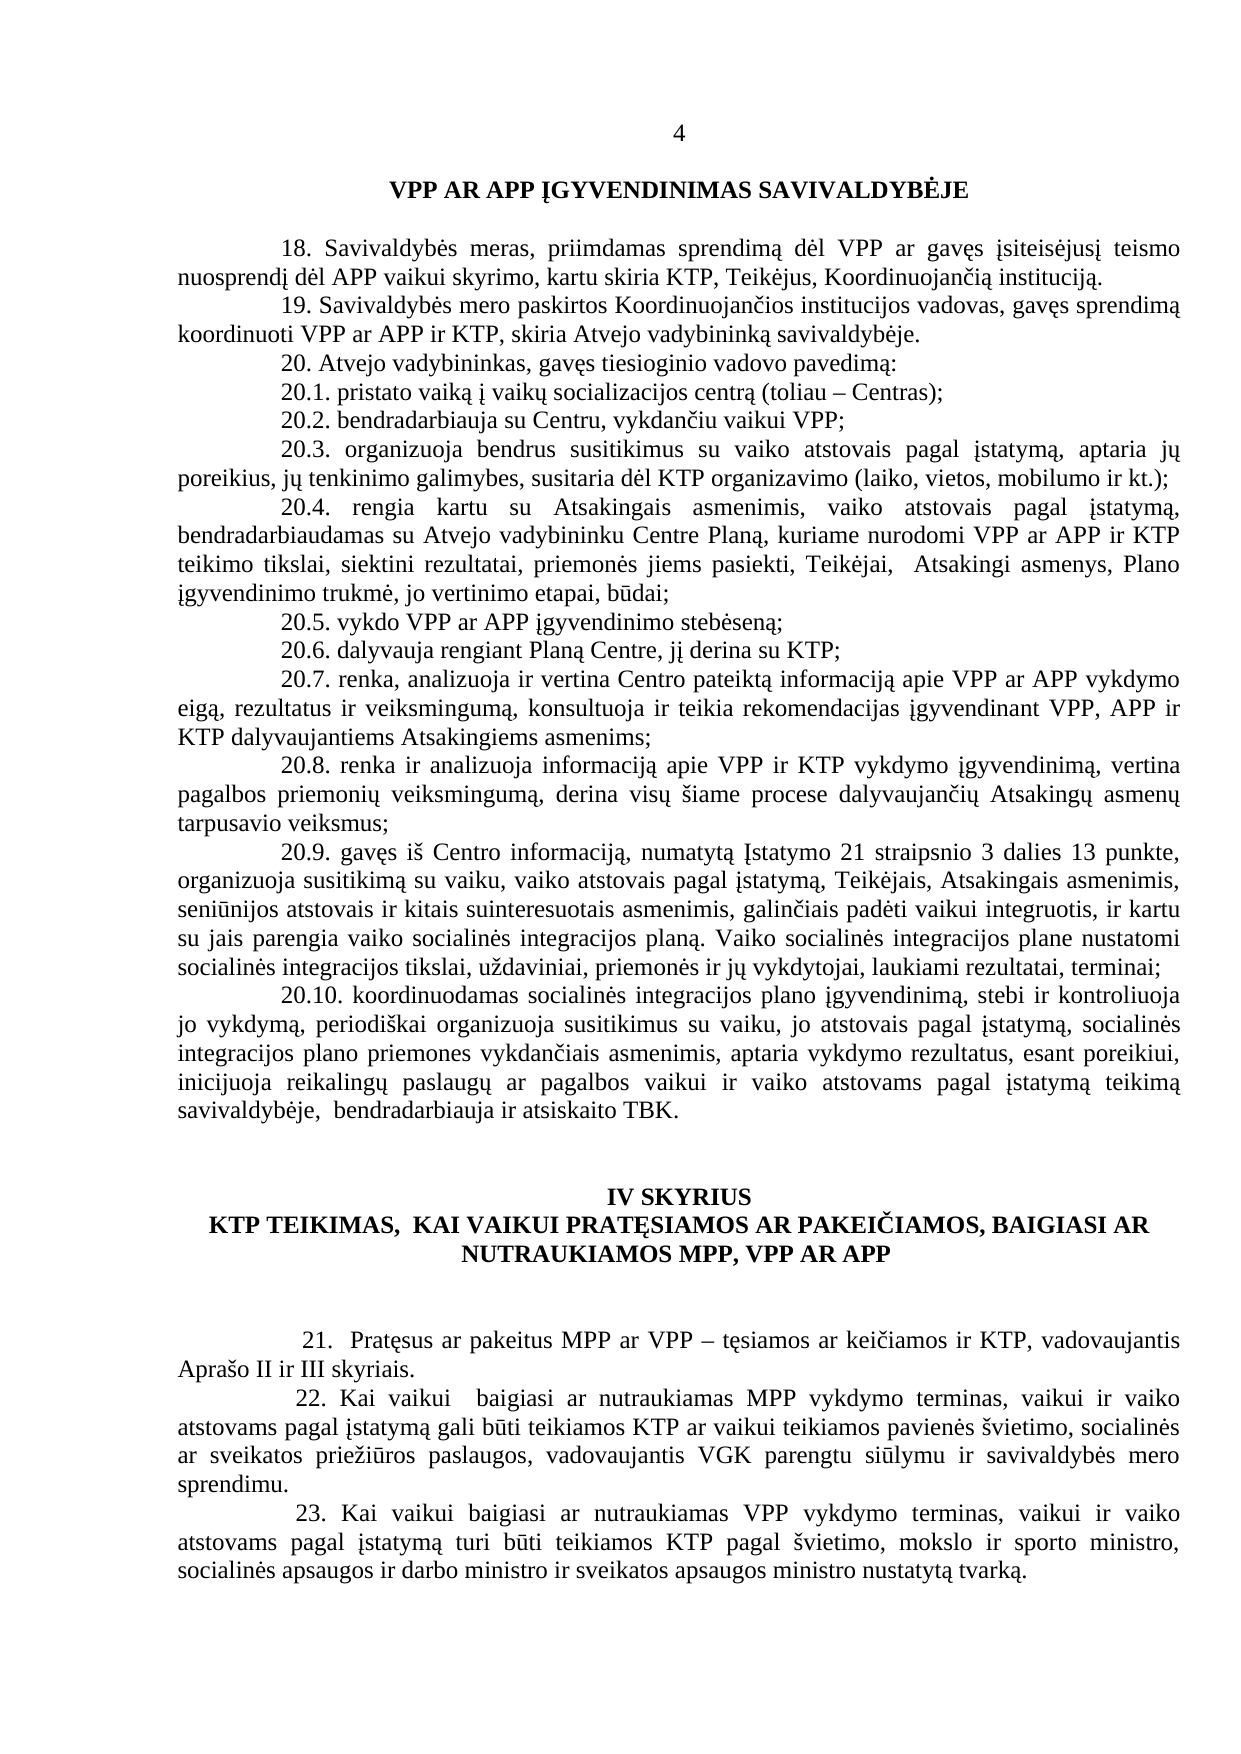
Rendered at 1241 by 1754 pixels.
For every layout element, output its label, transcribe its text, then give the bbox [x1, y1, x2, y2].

text 20.3. organizuoja bendrus susitikimus su vaiko atstovais pagal įstatymą, aptaria jų poreikius, jų tenkinimo galimybes, susitaria dėl KTP organizavimo (laiko, vietos, mobilumo ir kt.); [177, 434, 1181, 492]
text KTP TEIKIMAS, KAI VAIKUI PRATĘSIAMOS AR PAKEIČIAMOS, BAIGIASI AR NUTRAUKIAMOS MPP, VPP AR APP [177, 1211, 1181, 1268]
text VPP AR APP ĮGYVENDINIMAS SAVIVALDYBĖJE [177, 176, 1181, 204]
text 19. Savivaldybės mero paskirtos Koordinuojančios institucijos vadovas, gavęs sprendimą koordinuoti VPP ar APP ir KTP, skiria Atvejo vadybininką savivaldybėje. [177, 291, 1181, 348]
text 20. Atvejo vadybininkas, gavęs tiesioginio vadovo pavedimą: [177, 348, 1181, 377]
text 20.9. gavęs iš Centro informaciją, numatytą Įstatymo 21 straipsnio 3 dalies 13 punkte, organizuoja susitikimą su vaiku, vaiko atstovais pagal įstatymą, Teikėjais, Atsakingais asmenimis, seniūnijos atstovais ir kitais suinteresuotais asmenimis, galinčiais padėti vaikui integruotis, ir kartu su jais parengia vaiko socialinės integracijos planą. Vaiko socialinės integracijos plane nustatomi socialinės integracijos tikslai, uždaviniai, priemonės ir jų vykdytojai, laukiami rezultatai, terminai; [177, 837, 1181, 981]
text 22. Kai vaikui baigiasi ar nutraukiamas MPP vykdymo terminas, vaikui ir vaiko atstovams pagal įstatymą gali būti teikiamos KTP ar vaikui teikiamos pavienės švietimo, socialinės ar sveikatos priežiūros paslaugos, vadovaujantis VGK parengtu siūlymu ir savivaldybės mero sprendimu. [177, 1383, 1181, 1498]
text 20.2. bendradarbiauja su Centru, vykdančiu vaikui VPP; [177, 406, 1181, 434]
text 20.4. rengia kartu su Atsakingais asmenimis, vaiko atstovais pagal įstatymą, bendradarbiaudamas su Atvejo vadybininku Centre Planą, kuriame nurodomi VPP ar APP ir KTP teikimo tikslai, siektini rezultatai, priemonės jiems pasiekti, Teikėjai, Atsakingi asmenys, Plano įgyvendinimo trukmė, jo vertinimo etapai, būdai; [177, 492, 1181, 607]
text 20.6. dalyvauja rengiant Planą Centre, jį derina su KTP; [177, 636, 1181, 664]
text 18. Savivaldybės meras, priimdamas sprendimą dėl VPP ar gavęs įsiteisėjusį teismo nuosprendį dėl APP vaikui skyrimo, kartu skiria KTP, Teikėjus, Koordinuojančią instituciją. [177, 233, 1181, 291]
text 20.1. pristato vaiką į vaikų socializacijos centrą (toliau – Centras); [177, 377, 1181, 406]
text 20.10. koordinuodamas socialinės integracijos plano įgyvendinimą, stebi ir kontroliuoja jo vykdymą, periodiškai organizuoja susitikimus su vaiku, jo atstovais pagal įstatymą, socialinės integracijos plano priemones vykdančiais asmenimis, aptaria vykdymo rezultatus, esant poreikiui, inicijuoja reikalingų paslaugų ar pagalbos vaikui ir vaiko atstovams pagal įstatymą teikimą savivaldybėje, bendradarbiauja ir atsiskaito TBK. [177, 981, 1181, 1124]
text 23. Kai vaikui baigiasi ar nutraukiamas VPP vykdymo terminas, vaikui ir vaiko atstovams pagal įstatymą turi būti teikiamos KTP pagal švietimo, mokslo ir sporto ministro, socialinės apsaugos ir darbo ministro ir sveikatos apsaugos ministro nustatytą tvarką. [177, 1498, 1181, 1584]
text 20.5. vykdo VPP ar APP įgyvendinimo stebėseną; [177, 607, 1181, 636]
text IV SKYRIUS [177, 1182, 1181, 1211]
text 20.7. renka, analizuoja ir vertina Centro pateiktą informaciją apie VPP ar APP vykdymo eigą, rezultatus ir veiksmingumą, konsultuoja ir teikia rekomendacijas įgyvendinant VPP, APP ir KTP dalyvaujantiems Atsakingiems asmenims; [177, 664, 1181, 751]
text 20.8. renka ir analizuoja informaciją apie VPP ir KTP vykdymo įgyvendinimą, vertina pagalbos priemonių veiksmingumą, derina visų šiame procese dalyvaujančių Atsakingų asmenų tarpusavio veiksmus; [177, 751, 1181, 837]
text 21. Pratęsus ar pakeitus MPP ar VPP – tęsiamos ar keičiamos ir KTP, vadovaujantis Aprašo II ir III skyriais. [177, 1326, 1181, 1383]
